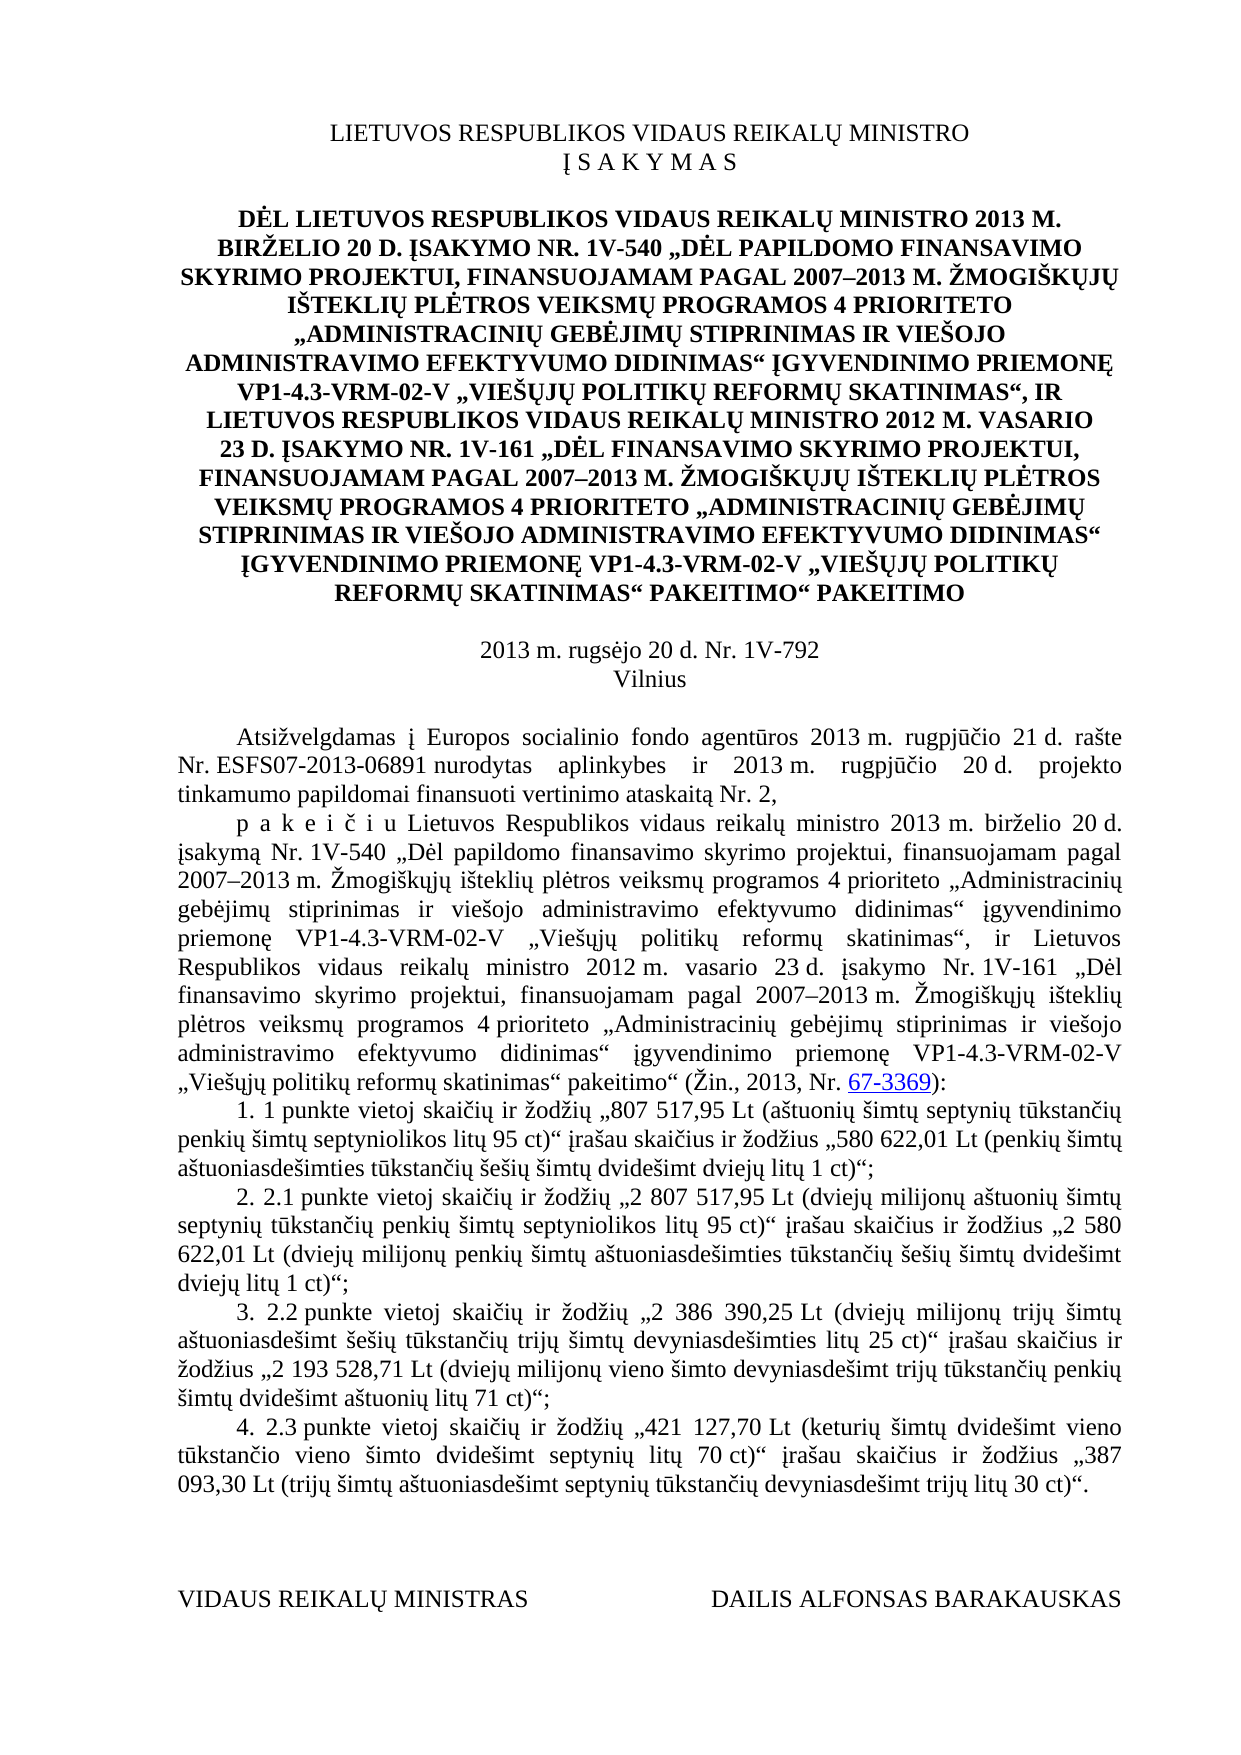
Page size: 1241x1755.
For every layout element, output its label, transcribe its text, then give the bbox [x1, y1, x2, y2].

text 2. 2.1 punkte vietoj skaičių ir žodžių „2 807 517,95 Lt (dviejų milijonų aštuonių šimtų septynių tūkstančių penkių šimtų septyniolikos litų 95 ct)“ įrašau skaičius ir žodžius „2 580 622,01 Lt (dviejų milijonų penkių šimtų aštuoniasdešimties tūkstančių šešių šimtų dvidešimt dviejų litų 1 ct)“; [177, 1182, 1122, 1297]
text Į S A K Y M A S [177, 147, 1122, 176]
text 1. 1 punkte vietoj skaičių ir žodžių „807 517,95 Lt (aštuonių šimtų septynių tūkstančių penkių šimtų septyniolikos litų 95 ct)“ įrašau skaičius ir žodžius „580 622,01 Lt (penkių šimtų aštuoniasdešimties tūkstančių šešių šimtų dvidešimt dviejų litų 1 ct)“; [177, 1096, 1122, 1182]
text 3. 2.2 punkte vietoj skaičių ir žodžių „2 386 390,25 Lt (dviejų milijonų trijų šimtų aštuoniasdešimt šešių tūkstančių trijų šimtų devyniasdešimties litų 25 ct)“ įrašau skaičius ir žodžius „2 193 528,71 Lt (dviejų milijonų vieno šimto devyniasdešimt trijų tūkstančių penkių šimtų dvidešimt aštuonių litų 71 ct)“; [177, 1297, 1122, 1412]
text Atsižvelgdamas į Europos socialinio fondo agentūros 2013 m. rugpjūčio 21 d. rašte Nr. ESFS07-2013-06891 nurodytas aplinkybes ir 2013 m. rugpjūčio 20 d. projekto tinkamumo papildomai finansuoti vertinimo ataskaitą Nr. 2, [177, 722, 1122, 808]
text DĖL LIETUVOS RESPUBLIKOS VIDAUS REIKALŲ MINISTRO 2013 M. BIRŽELIO 20 D. ĮSAKYMO Nr. 1V-540 „DĖL PAPILDOMO FINANSAVIMO SKYRIMO PROJEKTUI, FINANSUOJAMAM PAGAL 2007–2013 M. ŽMOGIŠKŲJŲ IŠTEKLIŲ PLĖTROS VEIKSMŲ PROGRAMOS 4 PRIORITETO „ADMINISTRACINIŲ GEBĖJIMŲ STIPRINIMAS IR VIEŠOJO ADMINISTRAVIMO EFEKTYVUMO DIDINIMAS“ ĮGYVENDINIMO PRIEMONĘ VP1-4.3-VRM-02-V „VIEŠŲJŲ POLITIKŲ REFORMŲ SKATINIMAS“, IR LIETUVOS RESPUBLIKOS VIDAUS REIKALŲ MINISTRO 2012 M. VASARIO 23 D. ĮSAKYMO Nr. 1V-161 „DĖL FINANSAVIMO SKYRIMO PROJEKTUI, FINANSUOJAMAM PAGAL 2007–2013 M. ŽMOGIŠKŲJŲ IŠTEKLIŲ PLĖTROS VEIKSMŲ PROGRAMOS 4 PRIORITETO „ADMINISTRACINIŲ GEBĖJIMŲ STIPRINIMAS IR VIEŠOJO ADMINISTRAVIMO EFEKTYVUMO DIDINIMAS“ ĮGYVENDINIMO PRIEMONĘ VP1-4.3-VRM-02-V „VIEŠŲJŲ POLITIKŲ REFORMŲ SKATINIMAS“ PAKEITIMO“ PAKEITIMO [177, 204, 1122, 607]
text 4. 2.3 punkte vietoj skaičių ir žodžių „421 127,70 Lt (keturių šimtų dvidešimt vieno tūkstančio vieno šimto dvidešimt septynių litų 70 ct)“ įrašau skaičius ir žodžius „387 093,30 Lt (trijų šimtų aštuoniasdešimt septynių tūkstančių devyniasdešimt trijų litų 30 ct)“. [177, 1412, 1122, 1498]
text LIETUVOS RESPUBLIKOS VIDAUS REIKALŲ MINISTRO [177, 118, 1122, 147]
text Vidaus reikalų ministras Dailis Alfonsas Barakauskas [177, 1584, 1122, 1613]
text 2013 m. rugsėjo 20 d. Nr. 1V-792 [177, 636, 1122, 664]
text p a k e i č i u Lietuvos Respublikos vidaus reikalų ministro 2013 m. birželio 20 d. įsakymą Nr. 1V-540 „Dėl papildomo finansavimo skyrimo projektui, finansuojamam pagal 2007–2013 m. Žmogiškųjų išteklių plėtros veiksmų programos 4 prioriteto „Administracinių gebėjimų stiprinimas ir viešojo administravimo efektyvumo didinimas“ įgyvendinimo priemonę VP1-4.3-VRM-02-V „Viešųjų politikų reformų skatinimas“, ir Lietuvos Respublikos vidaus reikalų ministro 2012 m. vasario 23 d. įsakymo Nr. 1V-161 „Dėl finansavimo skyrimo projektui, finansuojamam pagal 2007–2013 m. Žmogiškųjų išteklių plėtros veiksmų programos 4 prioriteto „Administracinių gebėjimų stiprinimas ir viešojo administravimo efektyvumo didinimas“ įgyvendinimo priemonę VP1-4.3-VRM-02-V „Viešųjų politikų reformų skatinimas“ pakeitimo“ (Žin., 2013, Nr. 67-3369): [177, 808, 1122, 1096]
text Vilnius [177, 664, 1122, 693]
